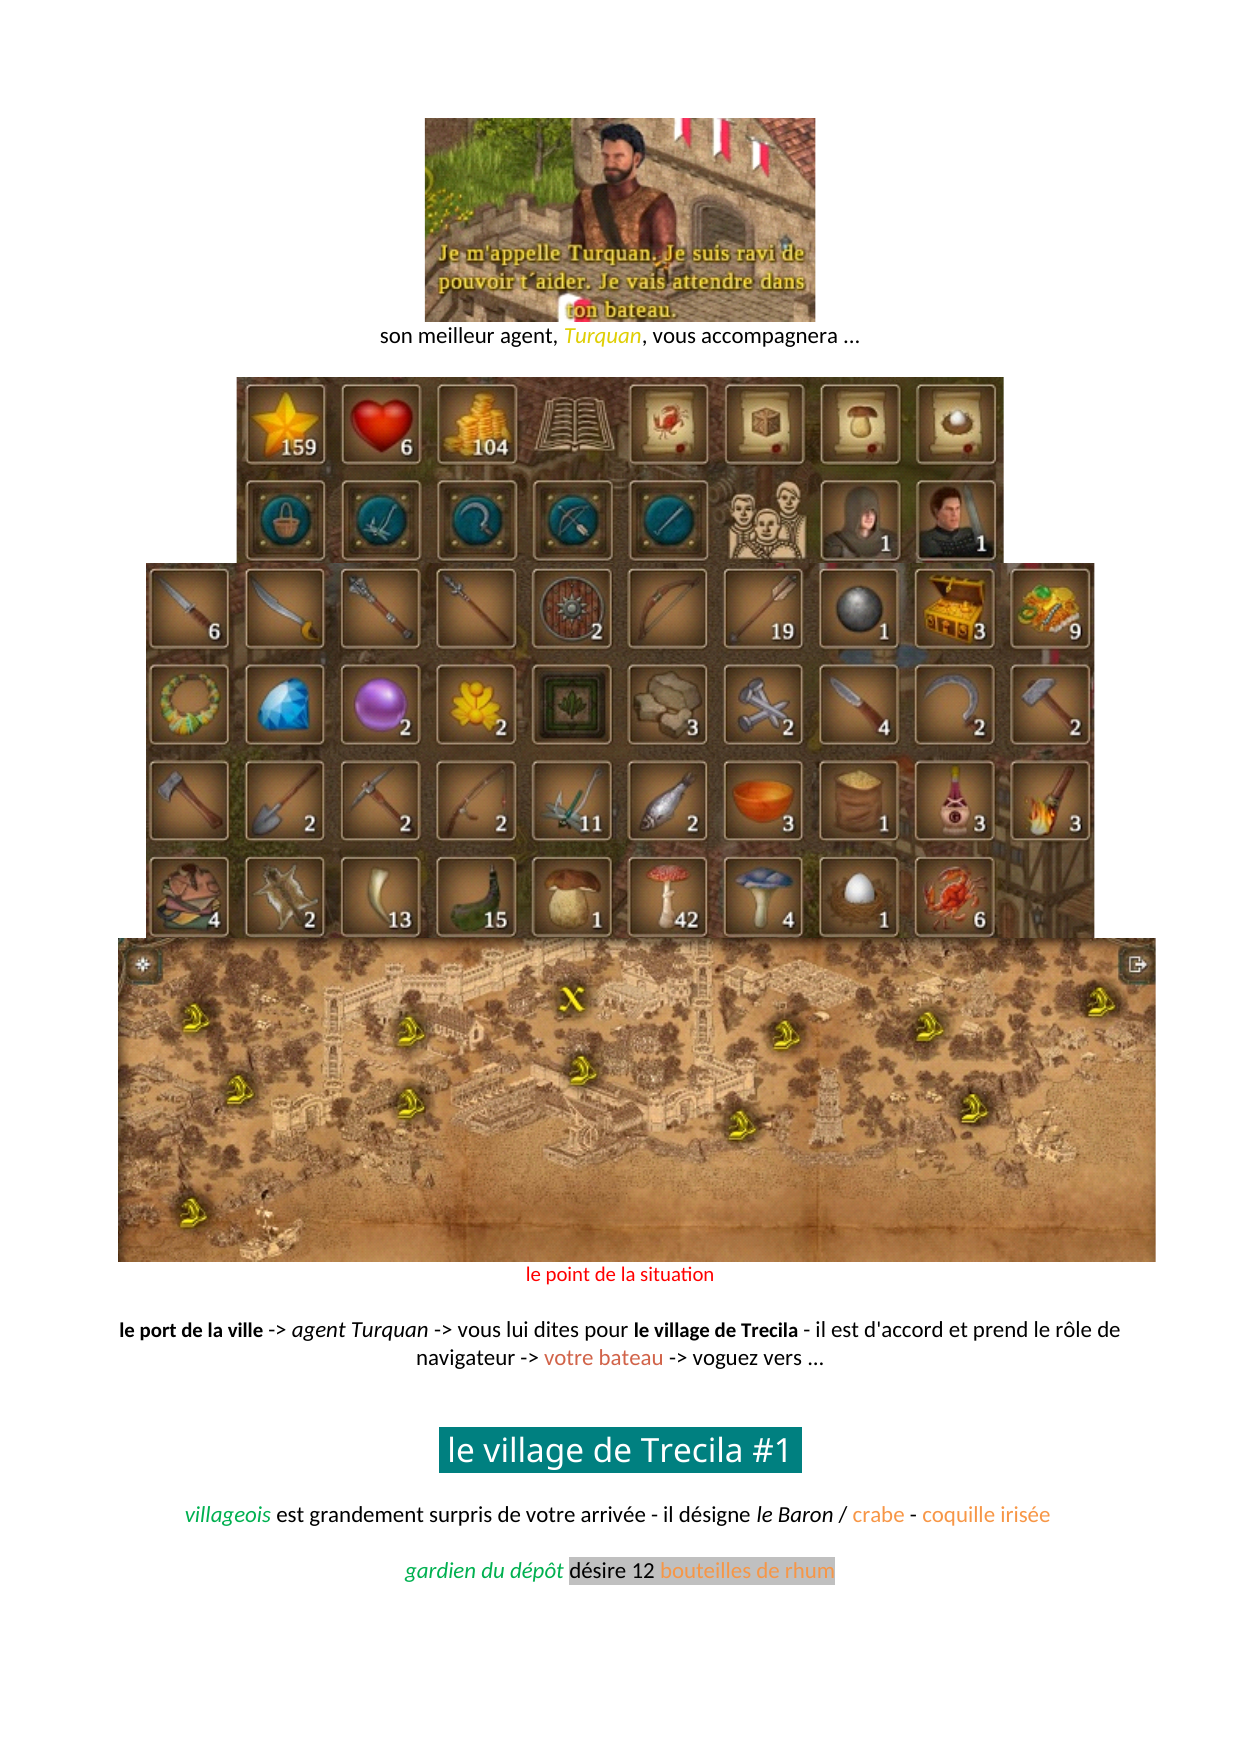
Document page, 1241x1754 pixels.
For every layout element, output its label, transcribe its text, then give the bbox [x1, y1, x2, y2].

text villageois est grandement surpris de votre arrivée - il désigne le Baron / crabe - coquille irisée [118, 1501, 1122, 1529]
text son meilleur agent, Turquan, vous accompagnera ... [118, 321, 1122, 349]
text le village de Trecila #1 [118, 1427, 1122, 1473]
text gardien du dépôt désire 12 bouteilles de rhum [118, 1557, 1122, 1585]
text le point de la situation [118, 1262, 1122, 1287]
text le port de la ville -> agent Turquan -> vous lui dites pour le village de Trecila - il est d'accord et prend le rôle de navigateur -> votre bateau -> voguez vers ... [118, 1315, 1122, 1371]
